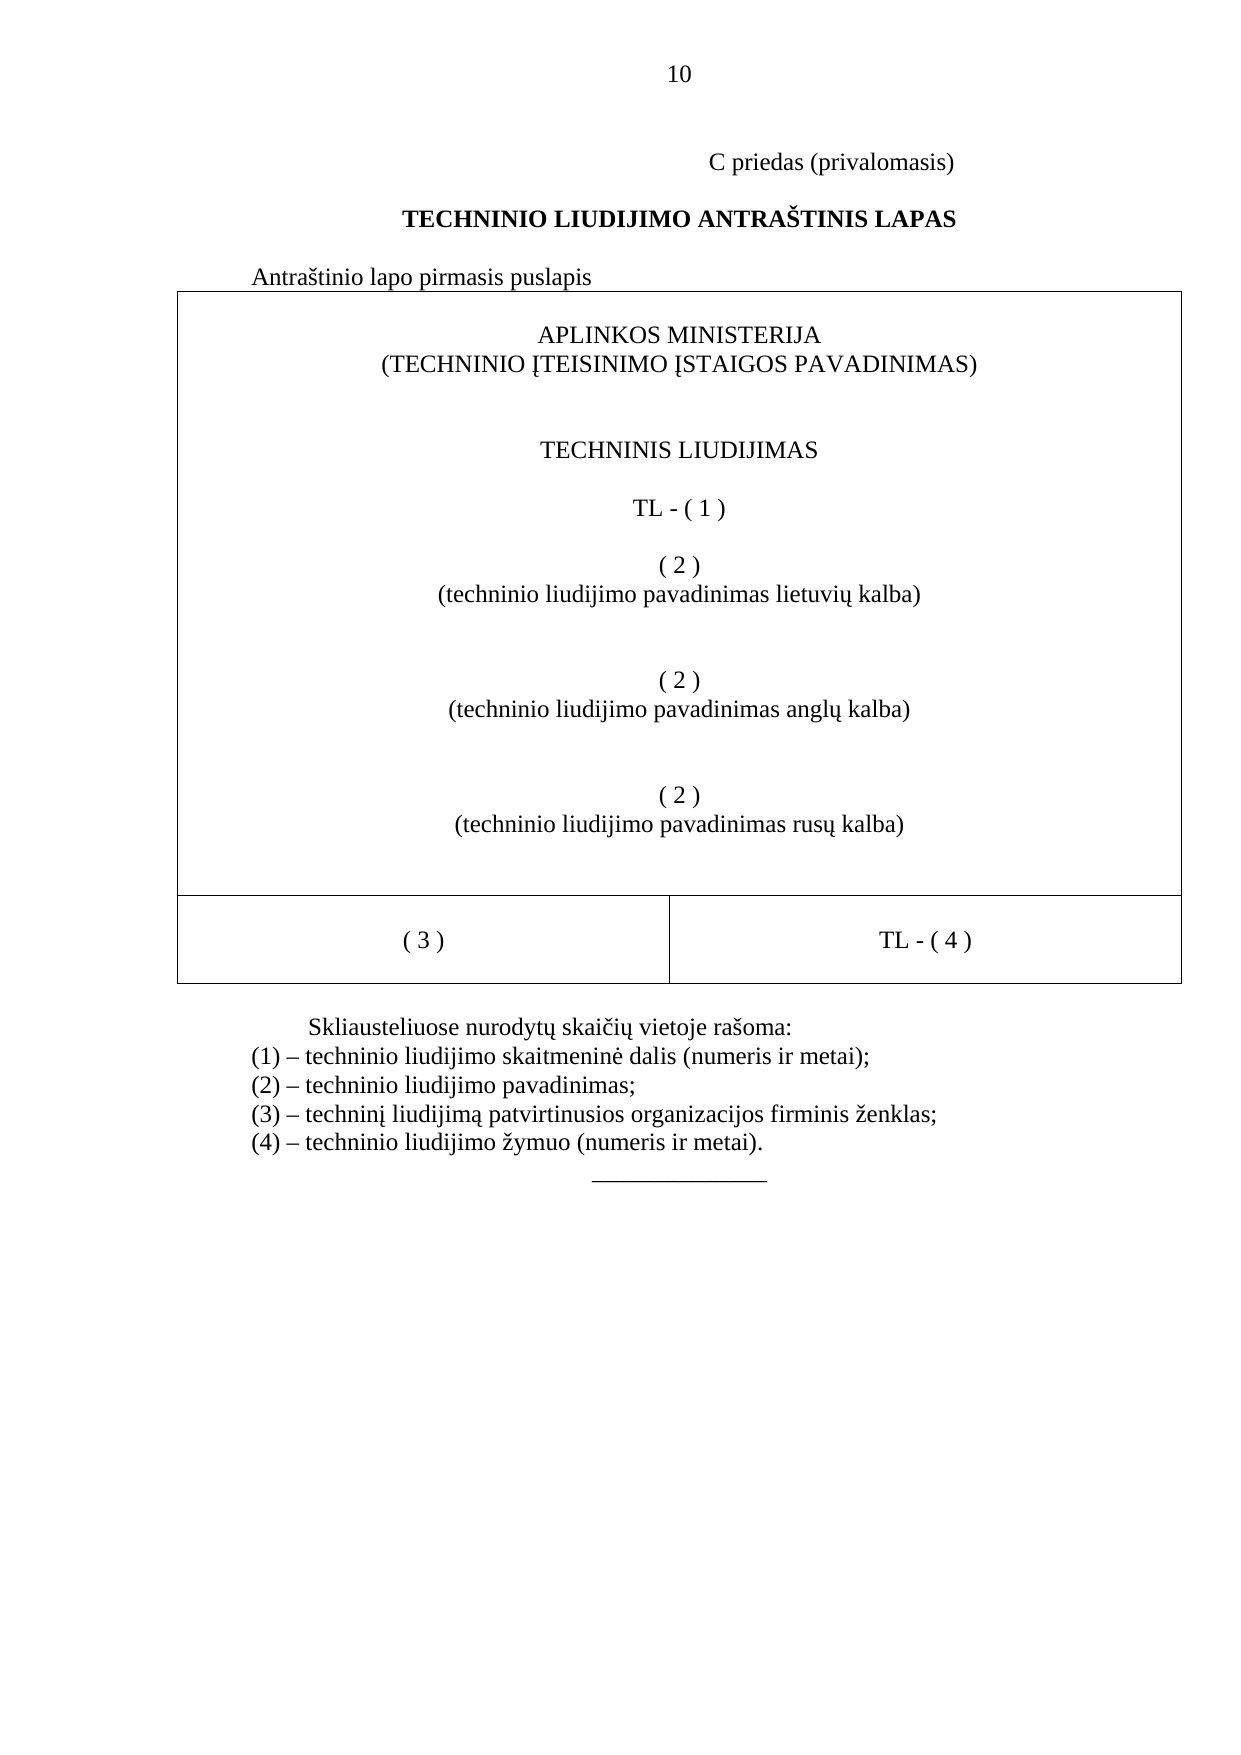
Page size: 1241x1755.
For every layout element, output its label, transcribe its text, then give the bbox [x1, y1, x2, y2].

table_cell [178, 752, 670, 780]
table_header [670, 292, 1181, 320]
table_cell (techninio liudijimo pavadinimas lietuvių kalba) [178, 579, 1181, 608]
table_cell [178, 637, 1181, 665]
table_header [178, 292, 670, 320]
table_cell [670, 608, 1181, 637]
text (3) – techninį liudijimą patvirtinusios organizacijos firminis ženklas; [177, 1099, 1181, 1127]
table_cell [178, 464, 670, 493]
table_cell [178, 867, 670, 895]
table_cell [670, 378, 1181, 407]
table_cell [670, 896, 1181, 925]
table_cell [670, 464, 1181, 493]
table_cell (techninio liudijimo pavadinimas anglų kalba) [178, 694, 1181, 723]
text Antraštinio lapo pirmasis puslapis [177, 262, 1181, 291]
table_cell TL - ( 4 ) [670, 925, 1181, 954]
table_cell [178, 608, 670, 637]
table_cell [178, 954, 669, 983]
text (4) – techninio liudijimo žymuo (numeris ir metai). [177, 1127, 1181, 1156]
table_cell [178, 896, 669, 925]
table_cell ( 2 ) [178, 780, 1181, 809]
table_cell TL - ( 1 ) [178, 493, 1181, 522]
table_cell [670, 867, 1181, 895]
text Skliausteliuose nurodytų skaičių vietoje rašoma: [177, 1012, 1181, 1041]
table_cell [670, 723, 1181, 752]
table_cell ( 3 ) [178, 925, 669, 954]
table_cell [670, 954, 1181, 983]
table_cell [178, 723, 670, 752]
table_cell [670, 838, 1181, 867]
table_cell [670, 522, 1181, 550]
table_cell [178, 838, 670, 867]
table_cell ( 2 ) [178, 665, 1181, 694]
text ______________ [177, 1156, 1181, 1185]
table_cell APLINKOS MINISTERIJA (TECHNINIO ĮTEISINIMO ĮSTAIGOS PAVADINIMAS) [178, 320, 1181, 378]
table_cell [670, 752, 1181, 780]
table_cell ( 2 ) [178, 550, 1181, 579]
table_cell [178, 522, 670, 550]
text TECHNINIO LIUDIJIMO ANTRAŠTINIS LAPAS [177, 204, 1181, 233]
text (1) – techninio liudijimo skaitmeninė dalis (numeris ir metai); [177, 1041, 1181, 1070]
table_cell TECHNINIS LIUDIJIMAS [178, 435, 1181, 464]
table_cell [178, 378, 670, 407]
text (2) – techninio liudijimo pavadinimas; [177, 1070, 1181, 1099]
table_cell [670, 407, 1181, 435]
table_cell [178, 407, 670, 435]
text C priedas (privalomasis) [177, 147, 1181, 176]
table_cell (techninio liudijimo pavadinimas rusų kalba) [178, 809, 1181, 838]
